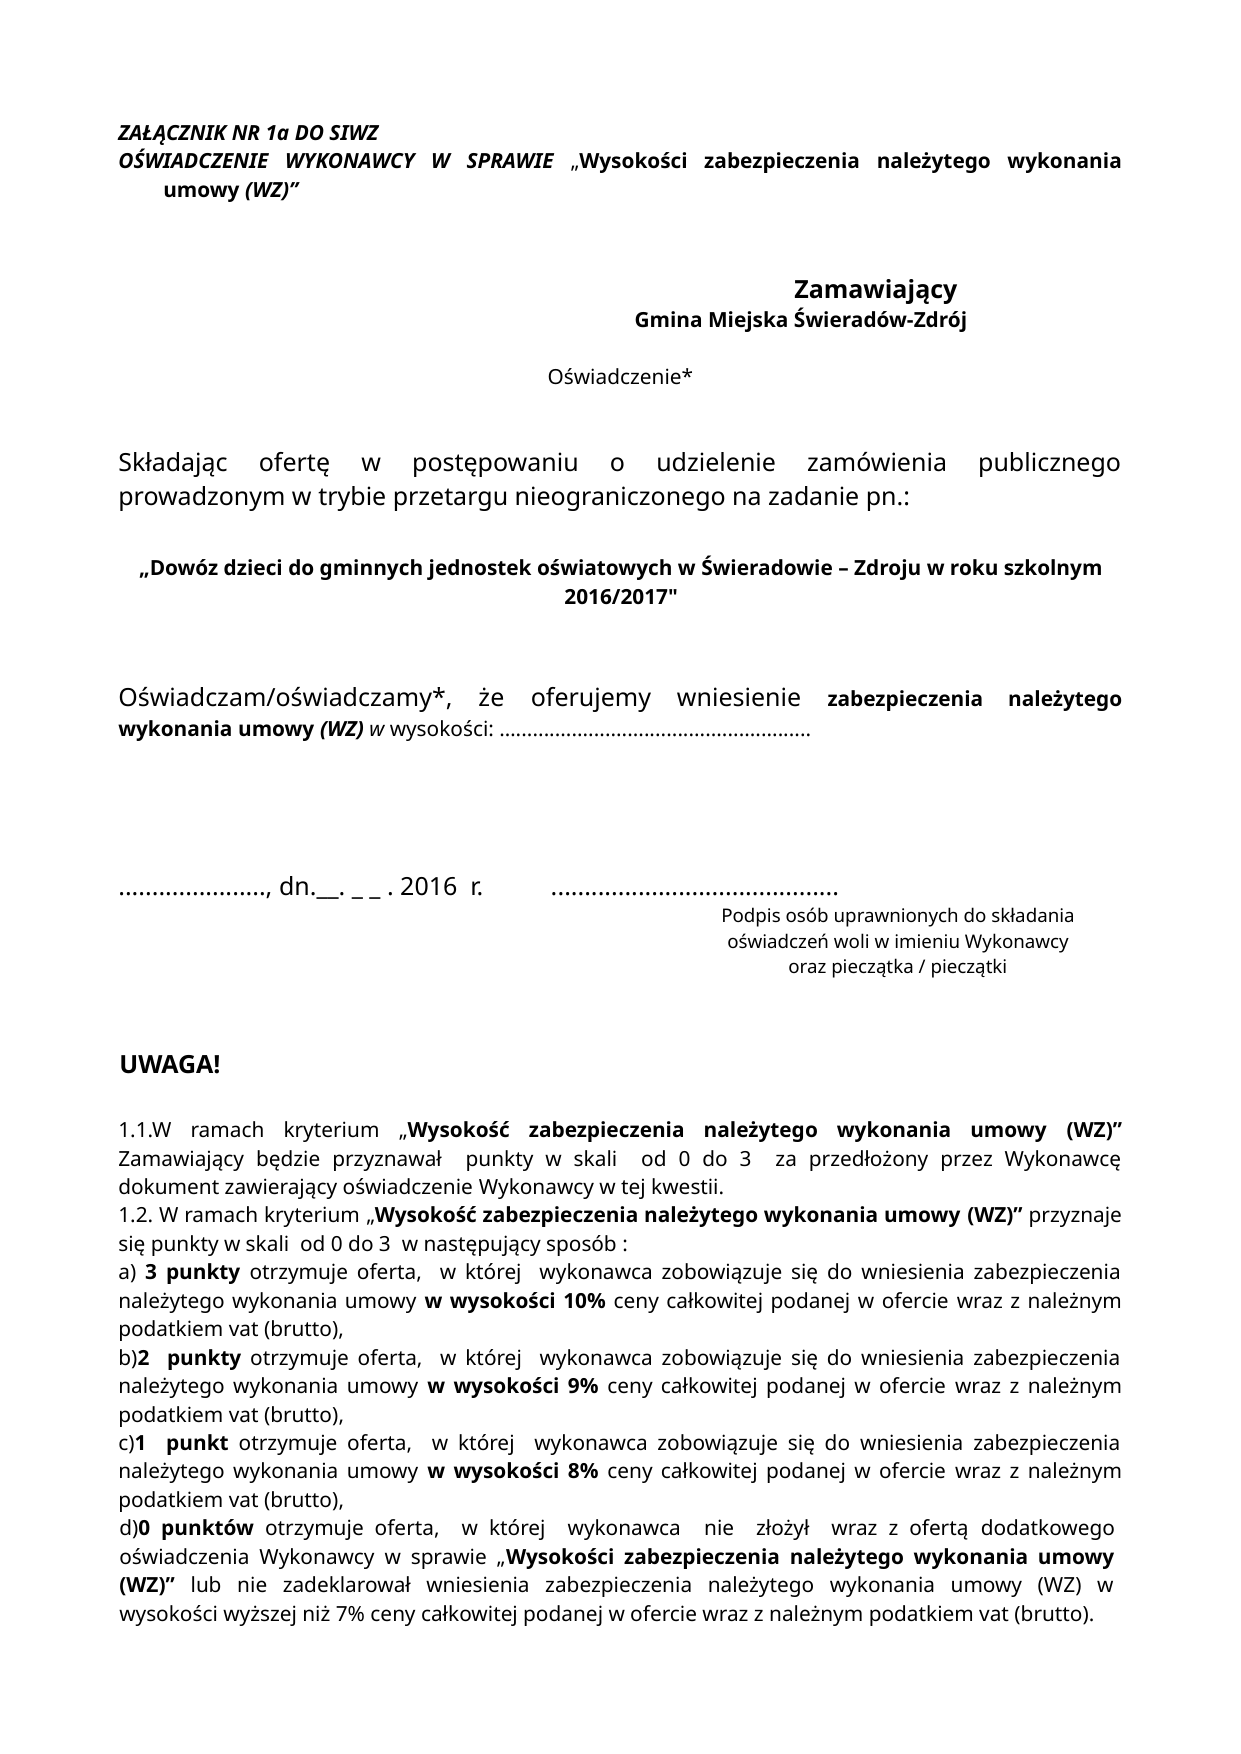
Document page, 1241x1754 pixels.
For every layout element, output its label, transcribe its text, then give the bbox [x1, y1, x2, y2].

text Zamawiający [549, 272, 1208, 306]
subtitle ZAŁĄCZNIK NR 1a DO SIWZ [118, 118, 1122, 147]
text Oświadczam/oświadczamy*, że oferujemy wniesienie zabezpieczenia należytego wykonania umowy (WZ) w wysokości: …..................................................... [118, 680, 1122, 742]
text a) 3 punkty otrzymuje oferta, w której wykonawca zobowiązuje się do wniesienia zabezpieczenia należytego wykonania umowy w wysokości 10% ceny całkowitej podanej w ofercie wraz z należnym podatkiem vat (brutto), [118, 1257, 1122, 1343]
text Podpis osób uprawnionych do składania oświadczeń woli w imieniu Wykonawcy oraz pieczątka / pieczątki [681, 902, 1115, 979]
text d)0 punktów otrzymuje oferta, w której wykonawca nie złożył wraz z ofertą dodatkowego oświadczenia Wykonawcy w sprawie „Wysokości zabezpieczenia należytego wykonania umowy (WZ)” lub nie zadeklarował wniesienia zabezpieczenia należytego wykonania umowy (WZ) w wysokości wyższej niż 7% ceny całkowitej podanej w ofercie wraz z należnym podatkiem vat (brutto). [119, 1513, 1115, 1627]
text UWAGA! [119, 1047, 1115, 1081]
text b)2 punkty otrzymuje oferta, w której wykonawca zobowiązuje się do wniesienia zabezpieczenia należytego wykonania umowy w wysokości 9% ceny całkowitej podanej w ofercie wraz z należnym podatkiem vat (brutto), [118, 1343, 1122, 1428]
text Oświadczenie* [118, 362, 1122, 391]
text 1.1.W ramach kryterium „Wysokość zabezpieczenia należytego wykonania umowy (WZ)” Zamawiający będzie przyznawał punkty w skali od 0 do 3 za przedłożony przez Wykonawcę dokument zawierający oświadczenie Wykonawcy w tej kwestii. [118, 1115, 1122, 1201]
text Gmina Miejska Świeradów-Zdrój [634, 306, 1122, 334]
text „Dowóz dzieci do gminnych jednostek oświatowych w Świeradowie – Zdroju w roku szkolnym 2016/2017" [120, 553, 1122, 610]
text 1.2. W ramach kryterium „Wysokość zabezpieczenia należytego wykonania umowy (WZ)” przyznaje się punkty w skali od 0 do 3 w następujący sposób : [118, 1201, 1122, 1257]
text c)1 punkt otrzymuje oferta, w której wykonawca zobowiązuje się do wniesienia zabezpieczenia należytego wykonania umowy w wysokości 8% ceny całkowitej podanej w ofercie wraz z należnym podatkiem vat (brutto), [118, 1428, 1122, 1513]
text Składając ofertę w postępowaniu o udzielenie zamówienia publicznego prowadzonym w trybie przetargu nieograniczonego na zadanie pn.: [118, 444, 1122, 512]
text ......................, dn.__. _ _ . 2016 r. ........................................... [118, 868, 1226, 902]
subtitle OŚWIADCZENIE WYKONAWCY W SPRAWIE „Wysokości zabezpieczenia należytego wykonania umowy (WZ)” [118, 147, 1122, 203]
